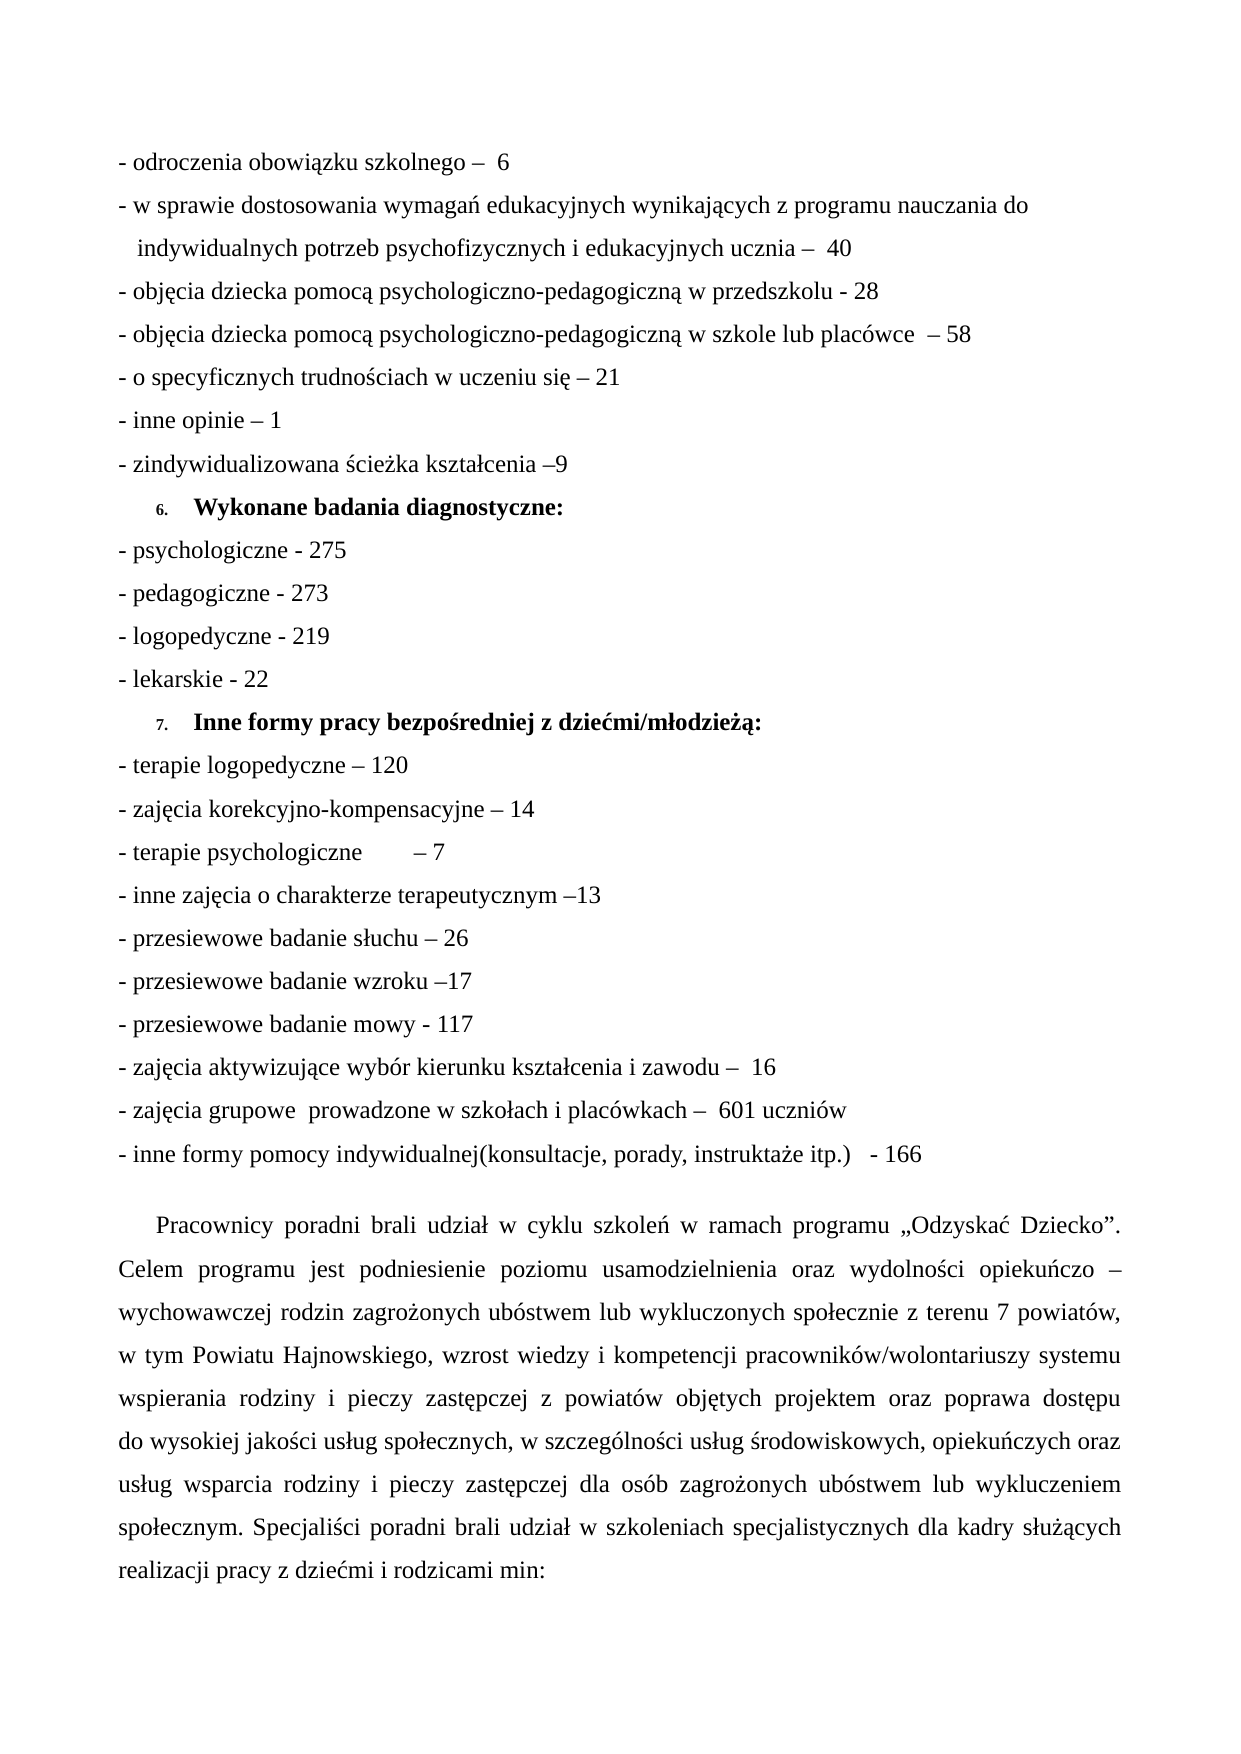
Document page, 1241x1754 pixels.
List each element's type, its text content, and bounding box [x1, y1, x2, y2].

list - logopedyczne - 219 [118, 621, 1122, 650]
text Pracownicy poradni brali udział w cyklu szkoleń w ramach programu „Odzyskać Dziecko”. Celem programu jest podniesienie poziomu usamodzielnienia oraz wydolności opiekuńczo – wychowawczej rodzin zagrożonych ubóstwem lub wykluczonych społecznie z terenu 7 powiatów, w tym Powiatu Hajnowskiego, wzrost wiedzy i kompetencji pracowników/wolontariuszy systemu wspierania rodziny i pieczy zastępczej z powiatów objętych projektem oraz poprawa dostępu do wysokiej jakości usług społecznych, w szczególności usług środowiskowych, opiekuńczych oraz usług wsparcia rodziny i pieczy zastępczej dla osób zagrożonych ubóstwem lub wykluczeniem społecznym. Specjaliści poradni brali udział w szkoleniach specjalistycznych dla kadry służących realizacji pracy z dziećmi i rodzicami min: [118, 1211, 1122, 1584]
list - objęcia dziecka pomocą psychologiczno-pedagogiczną w przedszkolu - 28 [118, 276, 1122, 305]
list indywidualnych potrzeb psychofizycznych i edukacyjnych ucznia – 40 [118, 233, 1122, 262]
list - inne zajęcia o charakterze terapeutycznym –13 [118, 880, 1122, 909]
list - terapie psychologiczne – 7 [118, 837, 1122, 866]
list - lekarskie - 22 [118, 664, 1122, 693]
list - terapie logopedyczne – 120 [118, 751, 1122, 779]
list - przesiewowe badanie słuchu – 26 [118, 923, 1122, 952]
list - pedagogiczne - 273 [118, 578, 1122, 607]
list - zajęcia aktywizujące wybór kierunku kształcenia i zawodu – 16 [118, 1052, 1122, 1081]
list - odroczenia obowiązku szkolnego – 6 [118, 147, 1122, 176]
list - objęcia dziecka pomocą psychologiczno-pedagogiczną w szkole lub placówce – 58 [118, 319, 1122, 348]
list - przesiewowe badanie wzroku –17 [118, 966, 1122, 995]
list - przesiewowe badanie mowy - 117 [118, 1009, 1122, 1038]
list - inne opinie – 1 [118, 406, 1122, 434]
list - inne formy pomocy indywidualnej(konsultacje, porady, instruktaże itp.) - 166 [118, 1139, 1122, 1167]
list - psychologiczne - 275 [118, 535, 1122, 564]
list Wykonane badania diagnostyczne: [156, 492, 1122, 521]
list - zajęcia korekcyjno-kompensacyjne – 14 [118, 794, 1122, 822]
list - w sprawie dostosowania wymagań edukacyjnych wynikających z programu nauczania do [118, 190, 1122, 219]
list Inne formy pracy bezpośredniej z dziećmi/młodzieżą: [156, 707, 1122, 736]
list - o specyficznych trudnościach w uczeniu się – 21 [118, 362, 1122, 391]
list - zindywidualizowana ścieżka kształcenia –9 [118, 449, 1122, 477]
list - zajęcia grupowe prowadzone w szkołach i placówkach – 601 uczniów [118, 1096, 1122, 1124]
